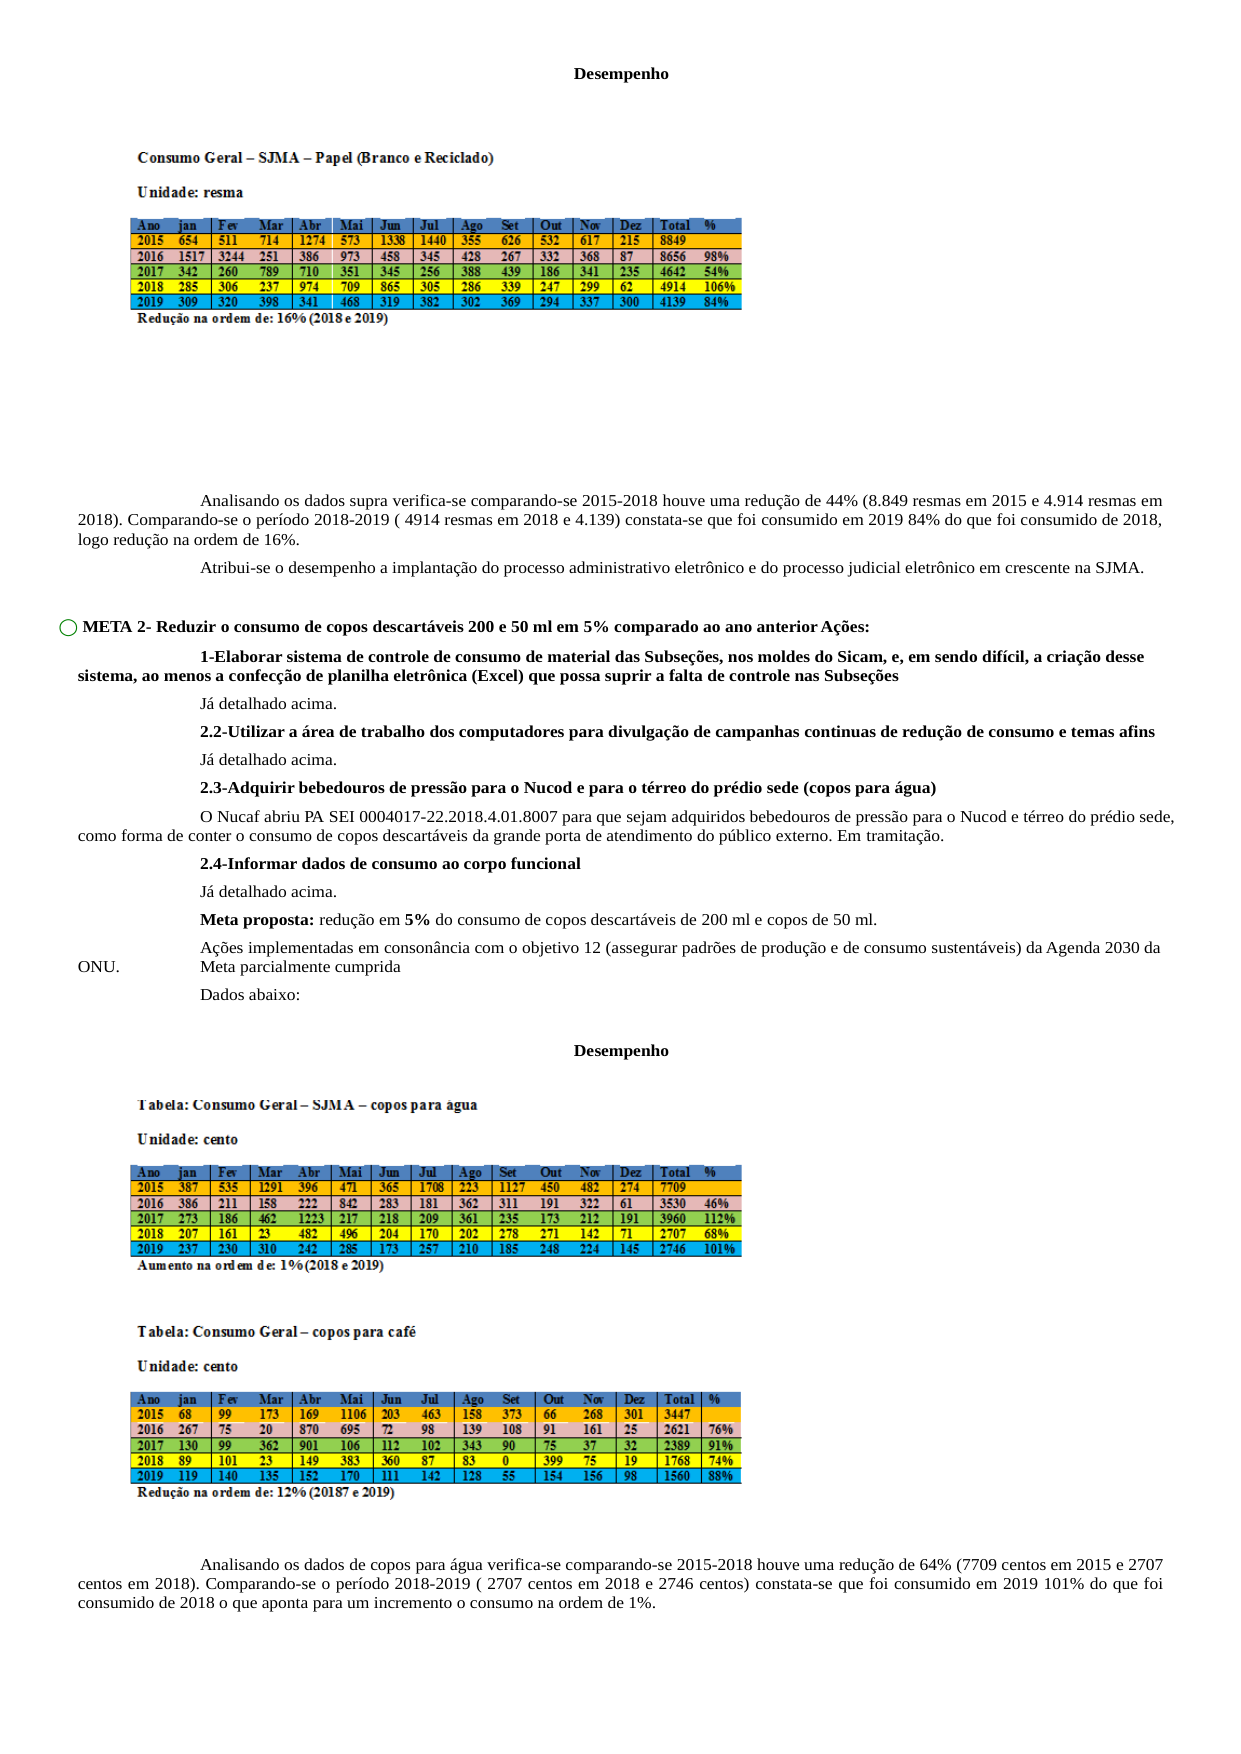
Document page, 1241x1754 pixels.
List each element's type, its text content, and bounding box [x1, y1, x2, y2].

picture [130, 310, 742, 326]
subtitle 2.3-Adquirir bebedouros de pressão para o Nucod e para o térreo do prédio sede (copos para água) [200, 778, 1194, 797]
picture [182, 298, 190, 305]
text Atribui-se o desempenho a implantação do processo administrativo eletrônico e do processo judicial eletrônico em crescente na SJMA. [200, 557, 1194, 577]
text 1-Elaborar sistema de controle de consumo de material das Subseções, nos moldes do Sicam, e, em sendo difícil, a criação desse sistema, ao menos a confecção de planilha eletrônica (Excel) que possa suprir a falta de controle nas Subseções [78, 647, 1194, 685]
text Ações implementadas em consonância com o objetivo 12 (assegurar padrões de produção e de consumo sustentáveis) da Agenda 2030 da [200, 938, 1194, 957]
picture [261, 1245, 267, 1252]
subtitle ◯ META 2- Reduzir o consumo de copos descartáveis 200 e 50 ml em 5% comparado ao ano anterior Ações: [58, 614, 951, 637]
picture [130, 1100, 742, 1240]
text Analisando os dados de copos para água verifica-se comparando-se 2015-2018 houve uma redução de 64% (7709 centos em 2015 e 2707 centos em 2018). Comparando-se o período 2018-2019 ( 2707 centos em 2018 e 2746 centos) constata-se que foi consumido em 2019 101% do que foi consumido de 2018 o que aponta para um incremento o consumo na ordem de 1%. [78, 1555, 1165, 1612]
subtitle Desempenho [405, 64, 837, 83]
text Meta parcialmente cumprida Dados abaixo: [200, 957, 444, 1004]
text Meta proposta: redução em 5% do consumo de copos descartáveis de 200 ml e copos de 50 ml. [200, 909, 1194, 929]
picture [130, 152, 742, 293]
picture [631, 298, 639, 305]
text ONU. [78, 957, 124, 976]
subtitle 2.2-Utilizar a área de trabalho dos computadores para divulgação de campanhas continuas de redução de consumo e temas afins [200, 722, 1194, 741]
text Já detalhado acima. [200, 694, 1194, 713]
subtitle 2.4-Informar dados de consumo ao corpo funcional [200, 853, 1194, 873]
text Já detalhado acima. [200, 881, 1194, 901]
picture [130, 1257, 742, 1500]
text Já detalhado acima. [200, 750, 1194, 769]
subtitle Desempenho [405, 1041, 837, 1060]
text Analisando os dados supra verifica-se comparando-se 2015-2018 houve uma redução de 44% (8.849 resmas em 2015 e 4.914 resmas em 2018). Comparando-se o período 2018-2019 ( 4914 resmas em 2018 e 4.139) constata-se que foi consumido em 2019 84% do que foi consumido de 2018, logo redução na ordem de 16%. [78, 491, 1165, 548]
text O Nucaf abriu PA SEI 0004017-22.2018.4.01.8007 para que sejam adquiridos bebedouros de pressão para o Nucod e térreo do prédio sede, como forma de conter o consumo de copos descartáveis da grande porta de atendimento do público externo. Em tramitação. [78, 806, 1194, 845]
